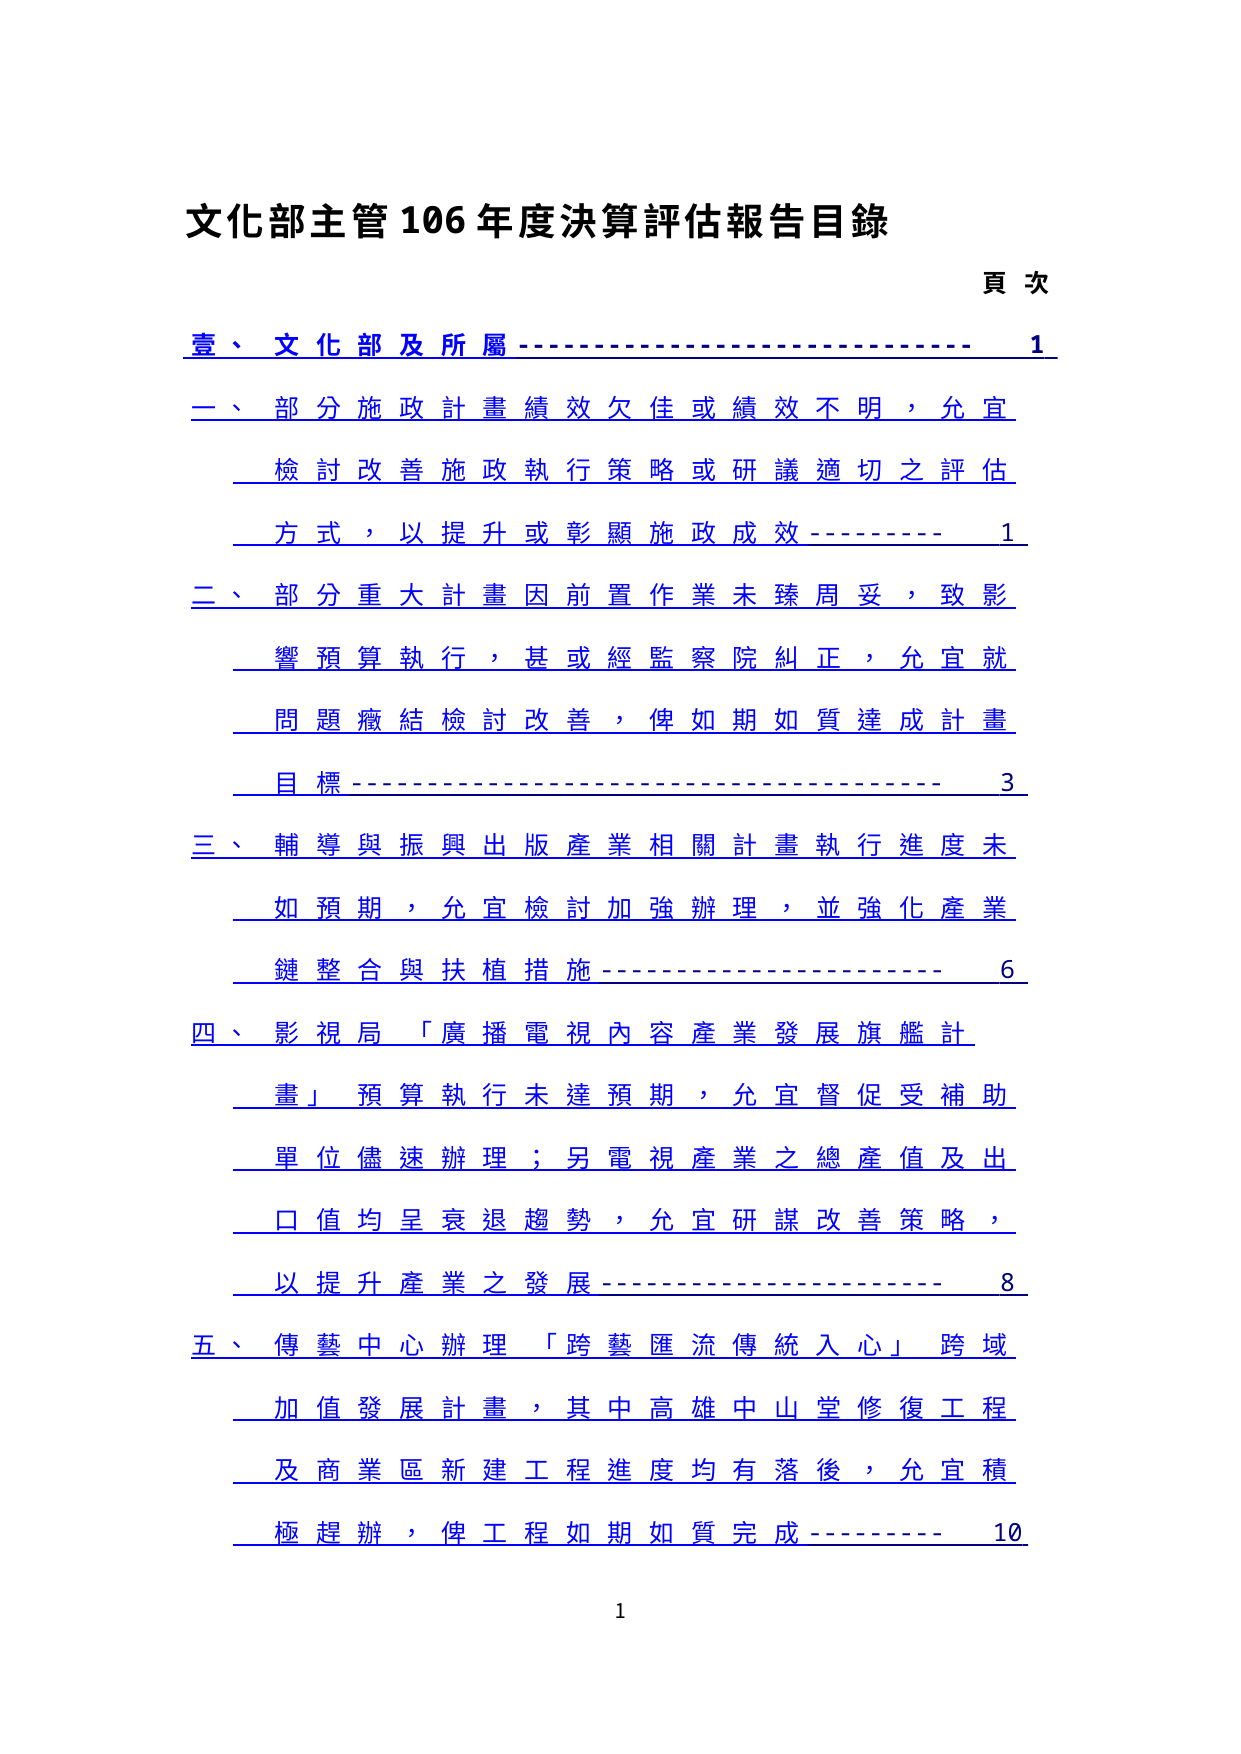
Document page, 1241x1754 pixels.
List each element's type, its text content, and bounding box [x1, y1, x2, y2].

text 文化部主管106年度決算評估報告目錄 [183, 177, 1058, 240]
text 五、傳藝中心辦理「跨藝匯流傳統入心」跨域加值發展計畫，其中高雄中山堂修復工程及商業區新建工程進度均有落後，允宜積極趕辦，俾工程如期如質完成 10 [183, 1302, 1028, 1552]
text 二、部分重大計畫因前置作業未臻周妥，致影響預算執行，甚或經監察院糾正，允宜就問題癥結檢討改善，俾如期如質達成計畫目標 3 [183, 552, 1028, 802]
text 四、影視局「廣播電視內容產業發展旗艦計畫」預算執行未達預期，允宜督促受補助單位儘速辦理；另電視產業之總產值及出口值均呈衰退趨勢，允宜研謀改善策略，以提升產業之發展 8 [183, 990, 1028, 1302]
text 三、輔導與振興出版產業相關計畫執行進度未如預期，允宜檢討加強辦理，並強化產業鏈整合與扶植措施 6 [183, 802, 1028, 990]
text 壹、文化部及所屬 1 [183, 302, 1058, 357]
text 頁次 [183, 240, 1058, 302]
text 一、部分施政計畫績效欠佳或績效不明，允宜檢討改善施政執行策略或研議適切之評估方式，以提升或彰顯施政成效 1 [183, 365, 1028, 552]
text [183, 359, 1058, 365]
